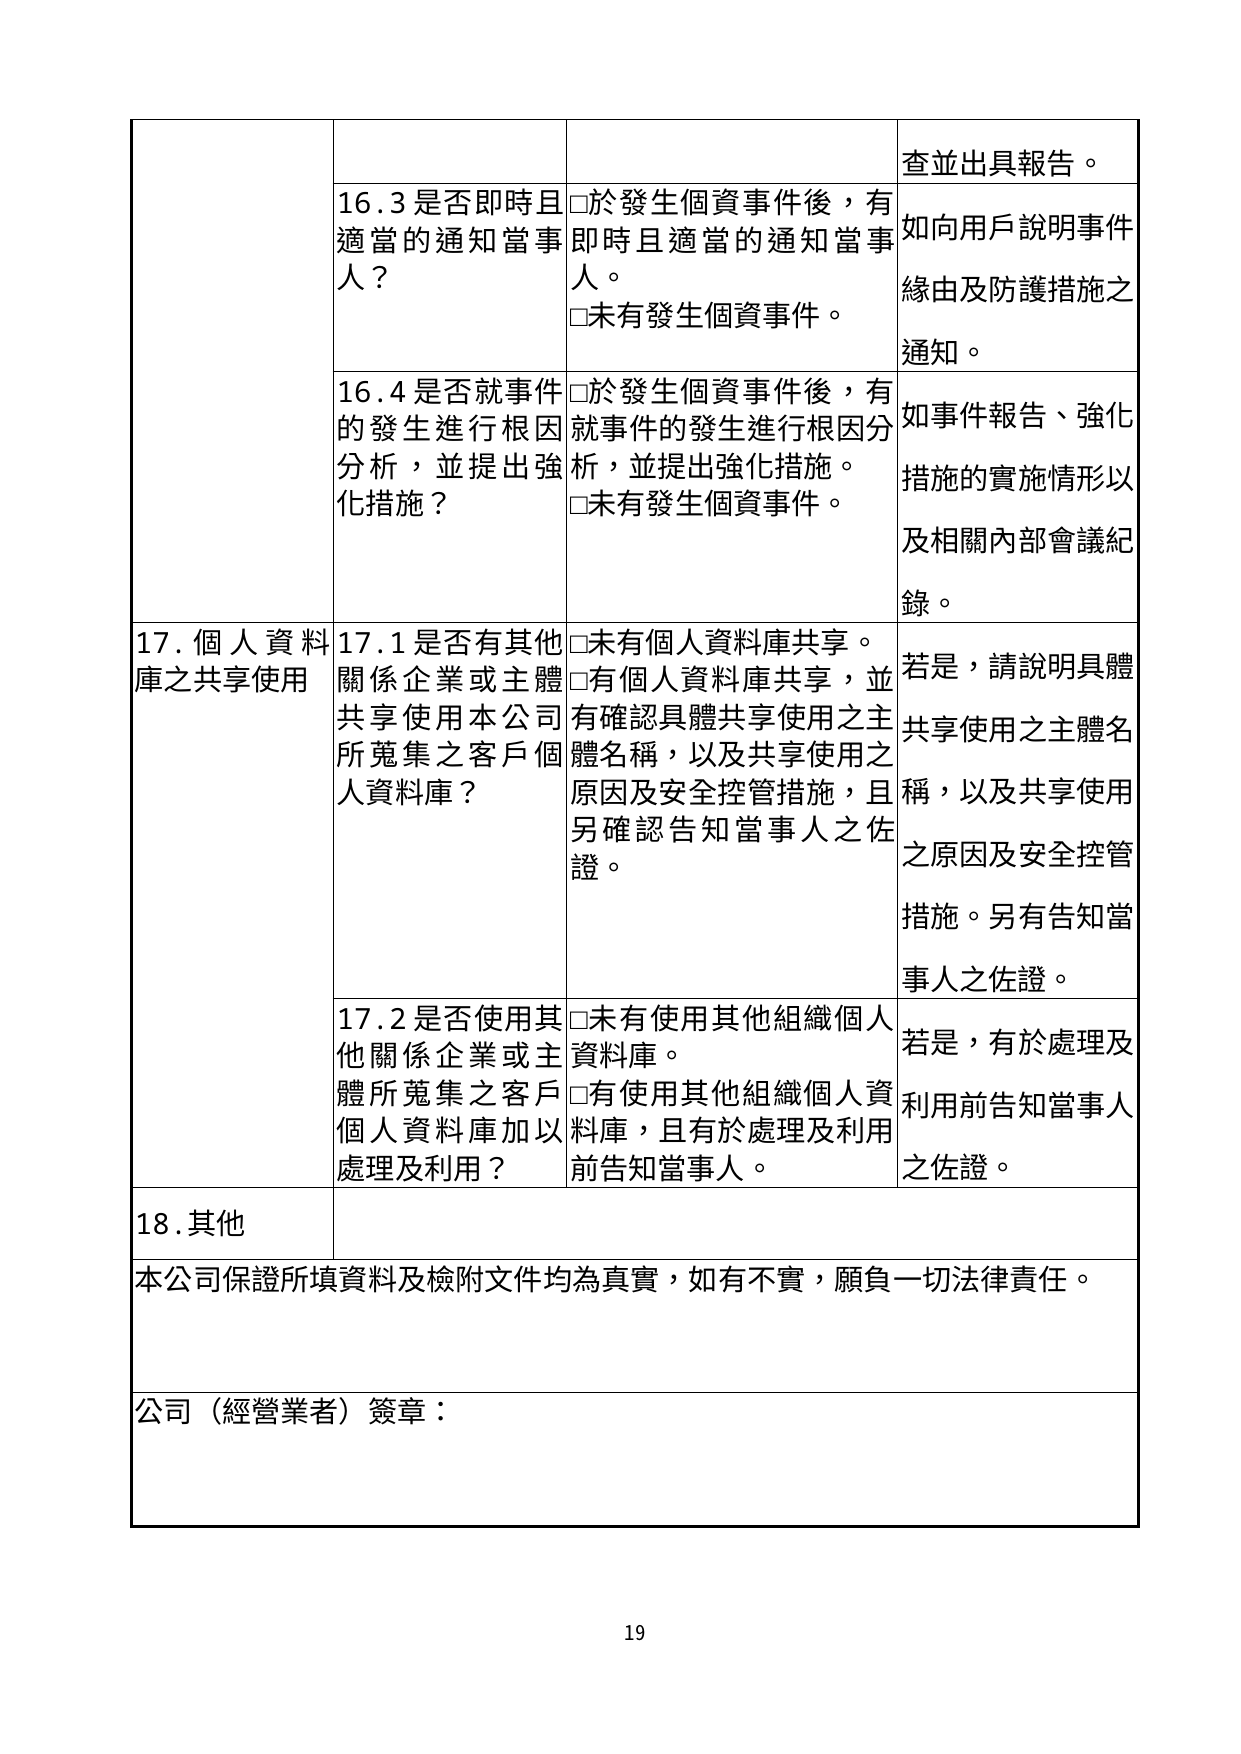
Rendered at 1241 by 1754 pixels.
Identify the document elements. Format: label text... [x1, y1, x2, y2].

table_cell 16.4是否就事件的發生進行根因分析，並提出強化措施？ [334, 372, 566, 622]
table_cell 本公司保證所填資料及檢附文件均為真實，如有不實，願負一切法律責任。 [133, 1260, 1137, 1392]
table_cell □未有使用其他組織個人資料庫。 □有使用其他組織個人資料庫，且有於處理及利用前告知當事人。 [567, 999, 897, 1187]
table_cell 如事件報告、強化措施的實施情形以及相關內部會議紀錄。 [898, 372, 1137, 622]
table_cell [334, 1188, 1137, 1259]
table_cell 16.3是否即時且適當的通知當事人？ [334, 184, 566, 371]
table_cell 17.個人資料庫之共享使用 [133, 623, 333, 1187]
table_cell [567, 120, 897, 183]
table_cell 18.其他 [133, 1188, 333, 1259]
table_cell □未有個人資料庫共享。 □有個人資料庫共享，並有確認具體共享使用之主體名稱，以及共享使用之原因及安全控管措施，且另確認告知當事人之佐證。 [567, 623, 897, 998]
table_cell 17.1是否有其他關係企業或主體共享使用本公司所蒐集之客戶個人資料庫？ [334, 623, 566, 998]
table_cell □於發生個資事件後，有即時且適當的通知當事人。 □未有發生個資事件。 [567, 184, 897, 371]
table_cell 17.2是否使用其他關係企業或主體所蒐集之客戶個人資料庫加以處理及利用？ [334, 999, 566, 1187]
table_cell 若是，請說明具體共享使用之主體名稱，以及共享使用之原因及安全控管措施。另有告知當事人之佐證。 [898, 623, 1137, 998]
table_cell 查並出具報告。 [898, 120, 1137, 183]
table_cell 若是，有於處理及利用前告知當事人之佐證。 [898, 999, 1137, 1187]
table_cell [334, 120, 566, 183]
table_cell □於發生個資事件後，有就事件的發生進行根因分析，並提出強化措施。 □未有發生個資事件。 [567, 372, 897, 622]
table_cell 公司（經營業者）簽章： [133, 1393, 1137, 1524]
table_cell [133, 120, 333, 622]
table_cell 如向用戶說明事件緣由及防護措施之通知。 [898, 184, 1137, 371]
